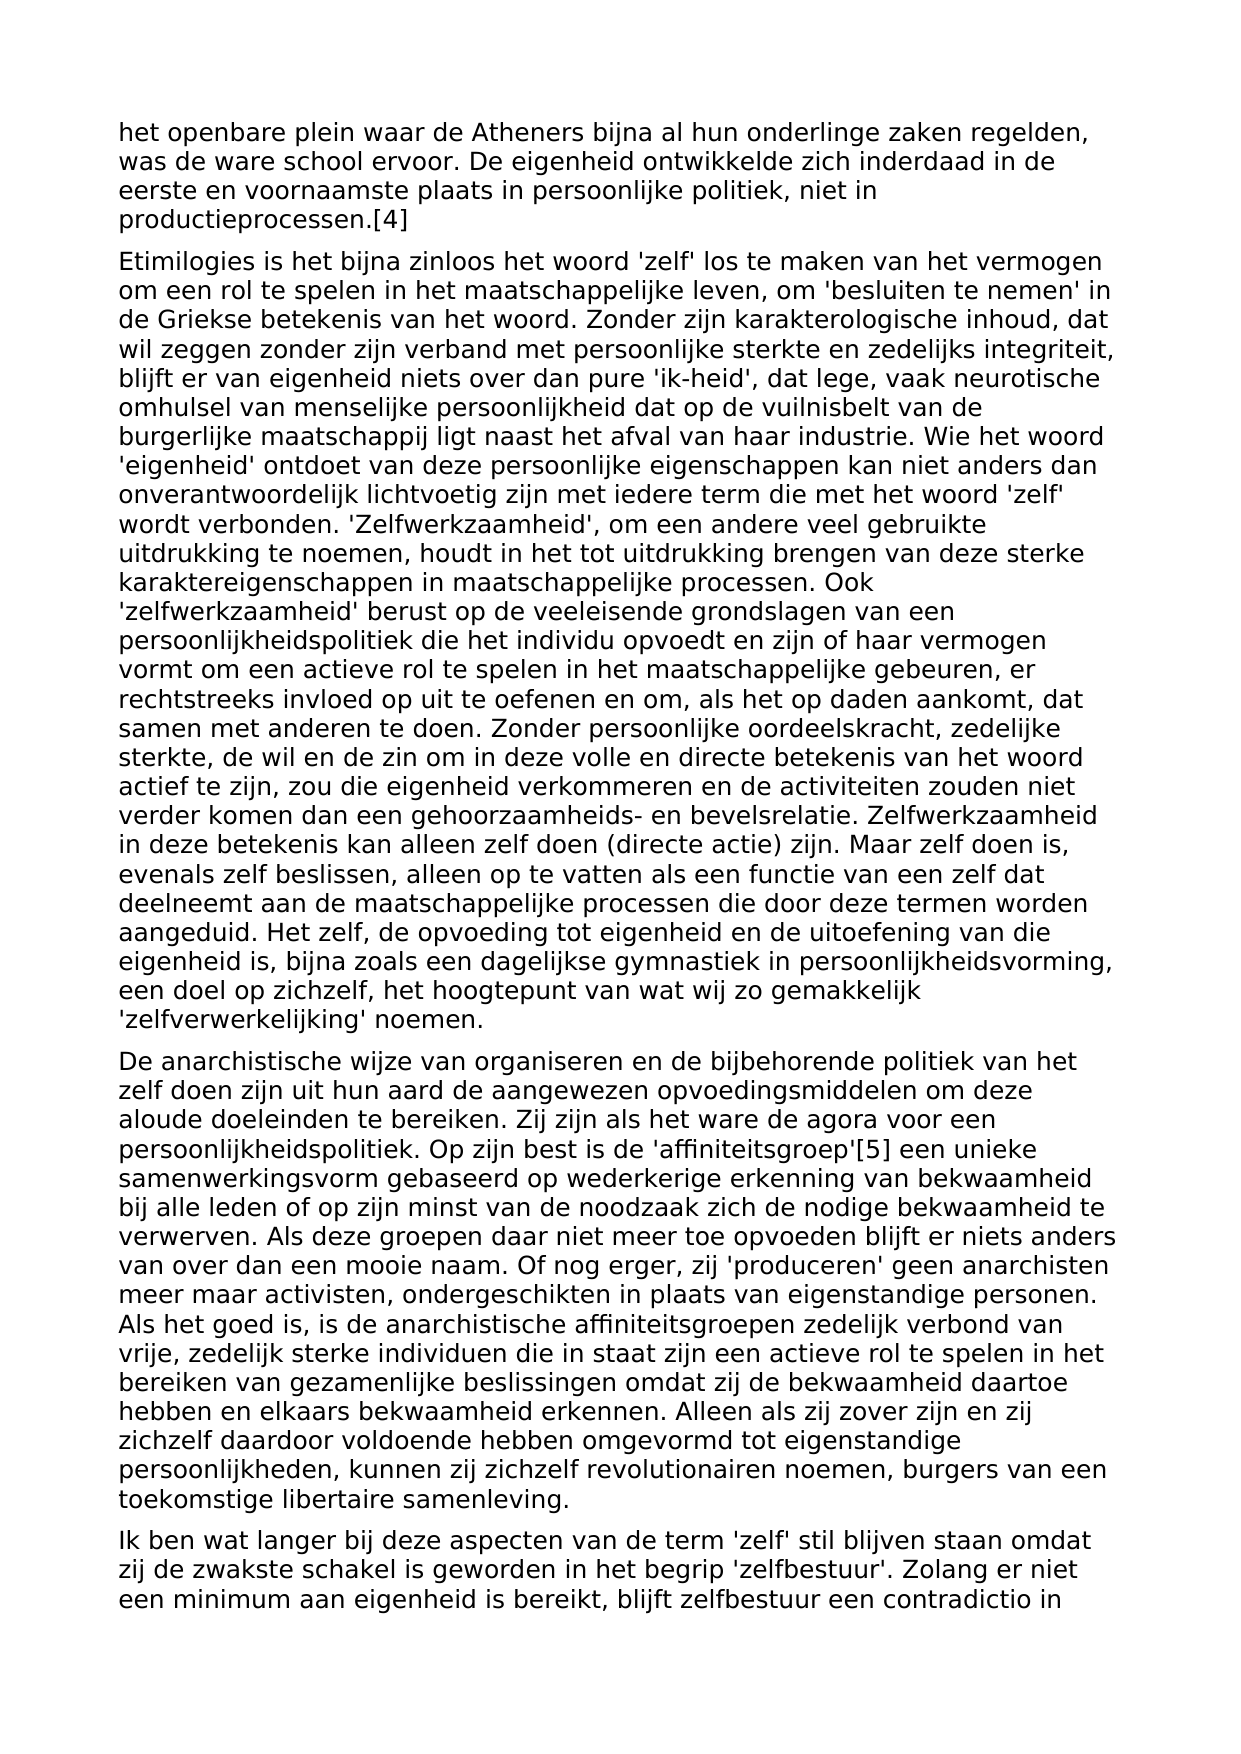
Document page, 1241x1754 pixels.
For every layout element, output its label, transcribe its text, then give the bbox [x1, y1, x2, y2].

text het openbare plein waar de Atheners bijna al hun onderlinge zaken regelden, was de ware school ervoor. De eigenheid ontwikkelde zich inderdaad in de eerste en voornaamste plaats in persoonlijke politiek, niet in productieprocessen.[4] [118, 118, 1122, 235]
text De anarchistische wijze van organiseren en de bijbehorende politiek van het zelf doen zijn uit hun aard de aangewezen opvoedingsmiddelen om deze aloude doeleinden te bereiken. Zij zijn als het ware de agora voor een persoonlijkheidspolitiek. Op zijn best is de 'affiniteitsgroep'[5] een unieke samenwerkingsvorm gebaseerd op wederkerige erkenning van bekwaamheid bij alle leden of op zijn minst van de noodzaak zich de nodige bekwaamheid te verwerven. Als deze groepen daar niet meer toe opvoeden blijft er niets anders van over dan een mooie naam. Of nog erger, zij 'produceren' geen anarchisten meer maar activisten, ondergeschikten in plaats van eigenstandige personen. Als het goed is, is de anarchistische affiniteitsgroepen zedelijk verbond van vrije, zedelijk sterke individuen die in staat zijn een actieve rol te spelen in het bereiken van gezamenlijke beslissingen omdat zij de bekwaamheid daartoe hebben en elkaars bekwaamheid erkennen. Alleen als zij zover zijn en zij zichzelf daardoor voldoende hebben omgevormd tot eigenstandige persoonlijkheden, kunnen zij zichzelf revolutionairen noemen, burgers van een toekomstige libertaire samenleving. [118, 1047, 1122, 1514]
text Ik ben wat langer bij deze aspecten van de term 'zelf' stil blijven staan omdat zij de zwakste schakel is geworden in het begrip 'zelfbestuur'. Zolang er niet een minimum aan eigenheid is bereikt, blijft zelfbestuur een contradictio in [118, 1526, 1122, 1614]
text Etimilogies is het bijna zinloos het woord 'zelf' los te maken van het vermogen om een rol te spelen in het maatschappelijke leven, om 'besluiten te nemen' in de Griekse betekenis van het woord. Zonder zijn karakterologische inhoud, dat wil zeggen zonder zijn verband met persoonlijke sterkte en zedelijks integriteit, blijft er van eigenheid niets over dan pure 'ik-heid', dat lege, vaak neurotische omhulsel van menselijke persoonlijkheid dat op de vuilnisbelt van de burgerlijke maatschappij ligt naast het afval van haar industrie. Wie het woord 'eigenheid' ontdoet van deze persoonlijke eigenschappen kan niet anders dan onverantwoordelijk lichtvoetig zijn met iedere term die met het woord 'zelf' wordt verbonden. 'Zelfwerkzaamheid', om een andere veel gebruikte uitdrukking te noemen, houdt in het tot uitdrukking brengen van deze sterke karaktereigenschappen in maatschappelijke processen. Ook 'zelfwerkzaamheid' berust op de veeleisende grondslagen van een persoonlijkheidspolitiek die het individu opvoedt en zijn of haar vermogen vormt om een actieve rol te spelen in het maatschappelijke gebeuren, er rechtstreeks invloed op uit te oefenen en om, als het op daden aankomt, dat samen met anderen te doen. Zonder persoonlijke oordeelskracht, zedelijke sterkte, de wil en de zin om in deze volle en directe betekenis van het woord actief te zijn, zou die eigenheid verkommeren en de activiteiten zouden niet verder komen dan een gehoorzaamheids- en bevelsrelatie. Zelfwerkzaamheid in deze betekenis kan alleen zelf doen (directe actie) zijn. Maar zelf doen is, evenals zelf beslissen, alleen op te vatten als een functie van een zelf dat deelneemt aan de maatschappelijke processen die door deze termen worden aangeduid. Het zelf, de opvoeding tot eigenheid en de uitoefening van die eigenheid is, bijna zoals een dagelijkse gymnastiek in persoonlijkheidsvorming, een doel op zichzelf, het hoogtepunt van wat wij zo gemakkelijk 'zelfverwerkelijking' noemen. [118, 247, 1122, 1035]
